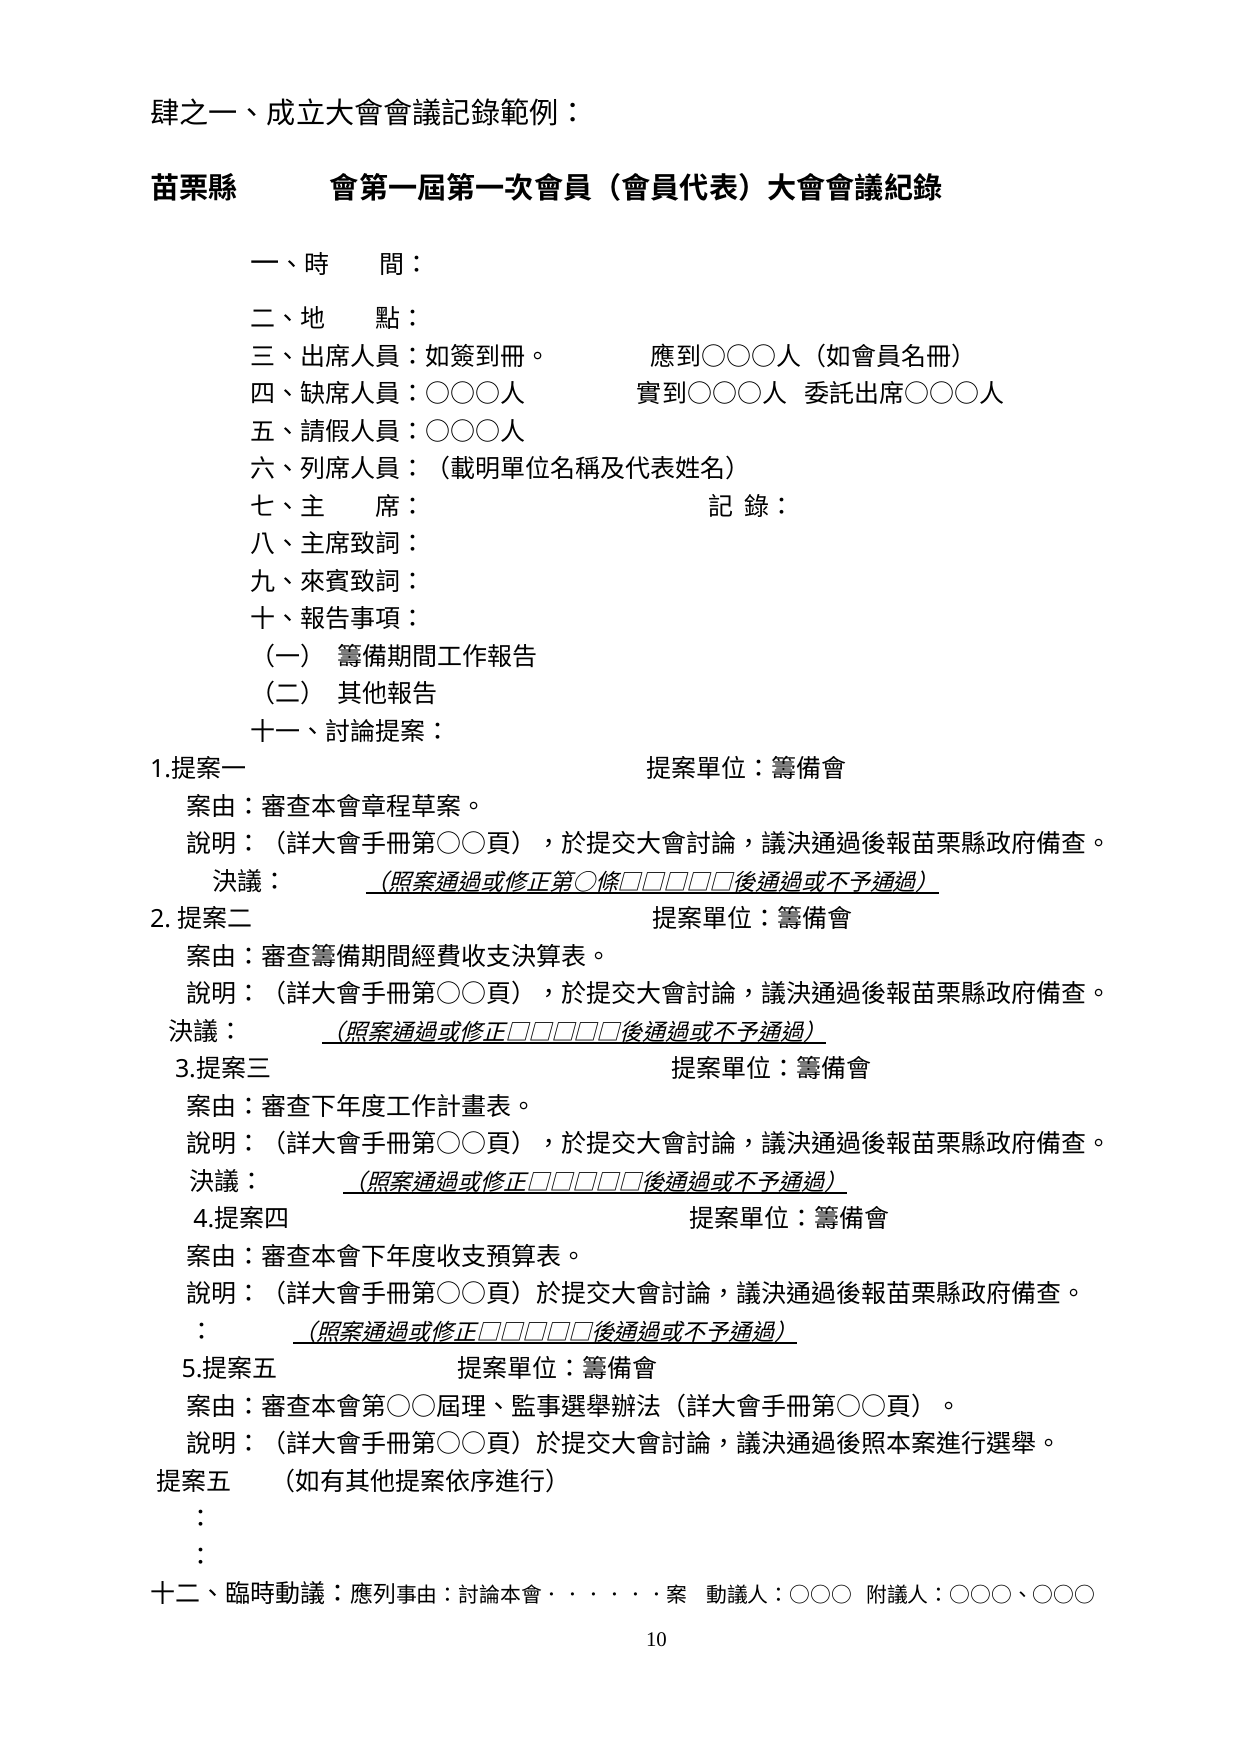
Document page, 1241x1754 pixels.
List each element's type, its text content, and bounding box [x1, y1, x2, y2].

text ： [175, 1536, 1162, 1573]
list 籌備期間工作報告 [250, 636, 1162, 673]
text 3.提案三 提案單位：籌備會 [175, 1048, 1162, 1086]
text 案由：審查籌備期間經費收支決算表。 [186, 936, 1162, 973]
text 說明：（詳大會手冊第○○頁），於提交大會討論，議決通過後報苗栗縣政府備查。 [186, 823, 1162, 861]
text 說明：（詳大會手冊第○○頁）於提交大會討論，議決通過後報苗栗縣政府備查。 [186, 1273, 1162, 1311]
text ： [175, 1498, 1162, 1536]
text 肆之一、成立大會會議記錄範例： [150, 73, 1162, 148]
text 決議： （照案通過或修正第○條□□□□□後通過或不予通過） [199, 861, 1162, 898]
text 說明：（詳大會手冊第○○頁），於提交大會討論，議決通過後報苗栗縣政府備查。 [186, 1123, 1162, 1161]
list 其他報告 [250, 673, 1162, 711]
text 六、列席人員：（載明單位名稱及代表姓名） [250, 448, 1162, 486]
text 五、請假人員：○○○人 [250, 411, 1162, 448]
text 說明：（詳大會手冊第○○頁）於提交大會討論，議決通過後照本案進行選舉。 [186, 1423, 1162, 1461]
text 八、主席致詞： [250, 523, 1162, 561]
text 提案五 （如有其他提案依序進行） [125, 1461, 1162, 1498]
text 說明：（詳大會手冊第○○頁），於提交大會討論，議決通過後報苗栗縣政府備查。 [186, 973, 1162, 1011]
text 決議： （照案通過或修正□□□□□後通過或不予通過） [156, 1011, 1162, 1048]
text ： （照案通過或修正□□□□□後通過或不予通過） [164, 1311, 1162, 1348]
text 九、來賓致詞： [250, 561, 1162, 598]
text 七、主 席： 記 錄： [250, 486, 1162, 523]
text 一、時 間： [250, 223, 1162, 298]
text 案由：審查本會下年度收支預算表。 [186, 1236, 1162, 1273]
text 4.提案四 提案單位：籌備會 [156, 1198, 1162, 1236]
text 四、缺席人員：○○○人 實到○○○人 委託出席○○○人 [250, 373, 1162, 411]
text 1.提案一 提案單位：籌備會 [150, 748, 1162, 786]
text 十一、討論提案： [250, 711, 1162, 748]
text 二、地 點： [250, 298, 1162, 336]
text 案由：審查下年度工作計畫表。 [186, 1086, 1162, 1123]
text 十二、臨時動議：應列事由：討論本會．．．．．．案 動議人：○○○ 附議人：○○○、○○○ [150, 1573, 1162, 1611]
text 案由：審查本會第○○屆理、監事選舉辦法（詳大會手冊第○○頁）。 [186, 1386, 1162, 1423]
text 十、報告事項： [250, 598, 1162, 636]
text 三、出席人員：如簽到冊。 應到○○○人（如會員名冊） [250, 336, 1162, 373]
text 案由：審查本會章程草案。 [186, 786, 1162, 823]
text 苗栗縣 會第一屆第一次會員（會員代表）大會會議紀錄 [150, 148, 1162, 223]
text 5.提案五 提案單位：籌備會 [150, 1348, 1162, 1386]
text 2. 提案二 提案單位：籌備會 [150, 898, 1162, 936]
text 決議： （照案通過或修正□□□□□後通過或不予通過） [164, 1161, 1162, 1198]
